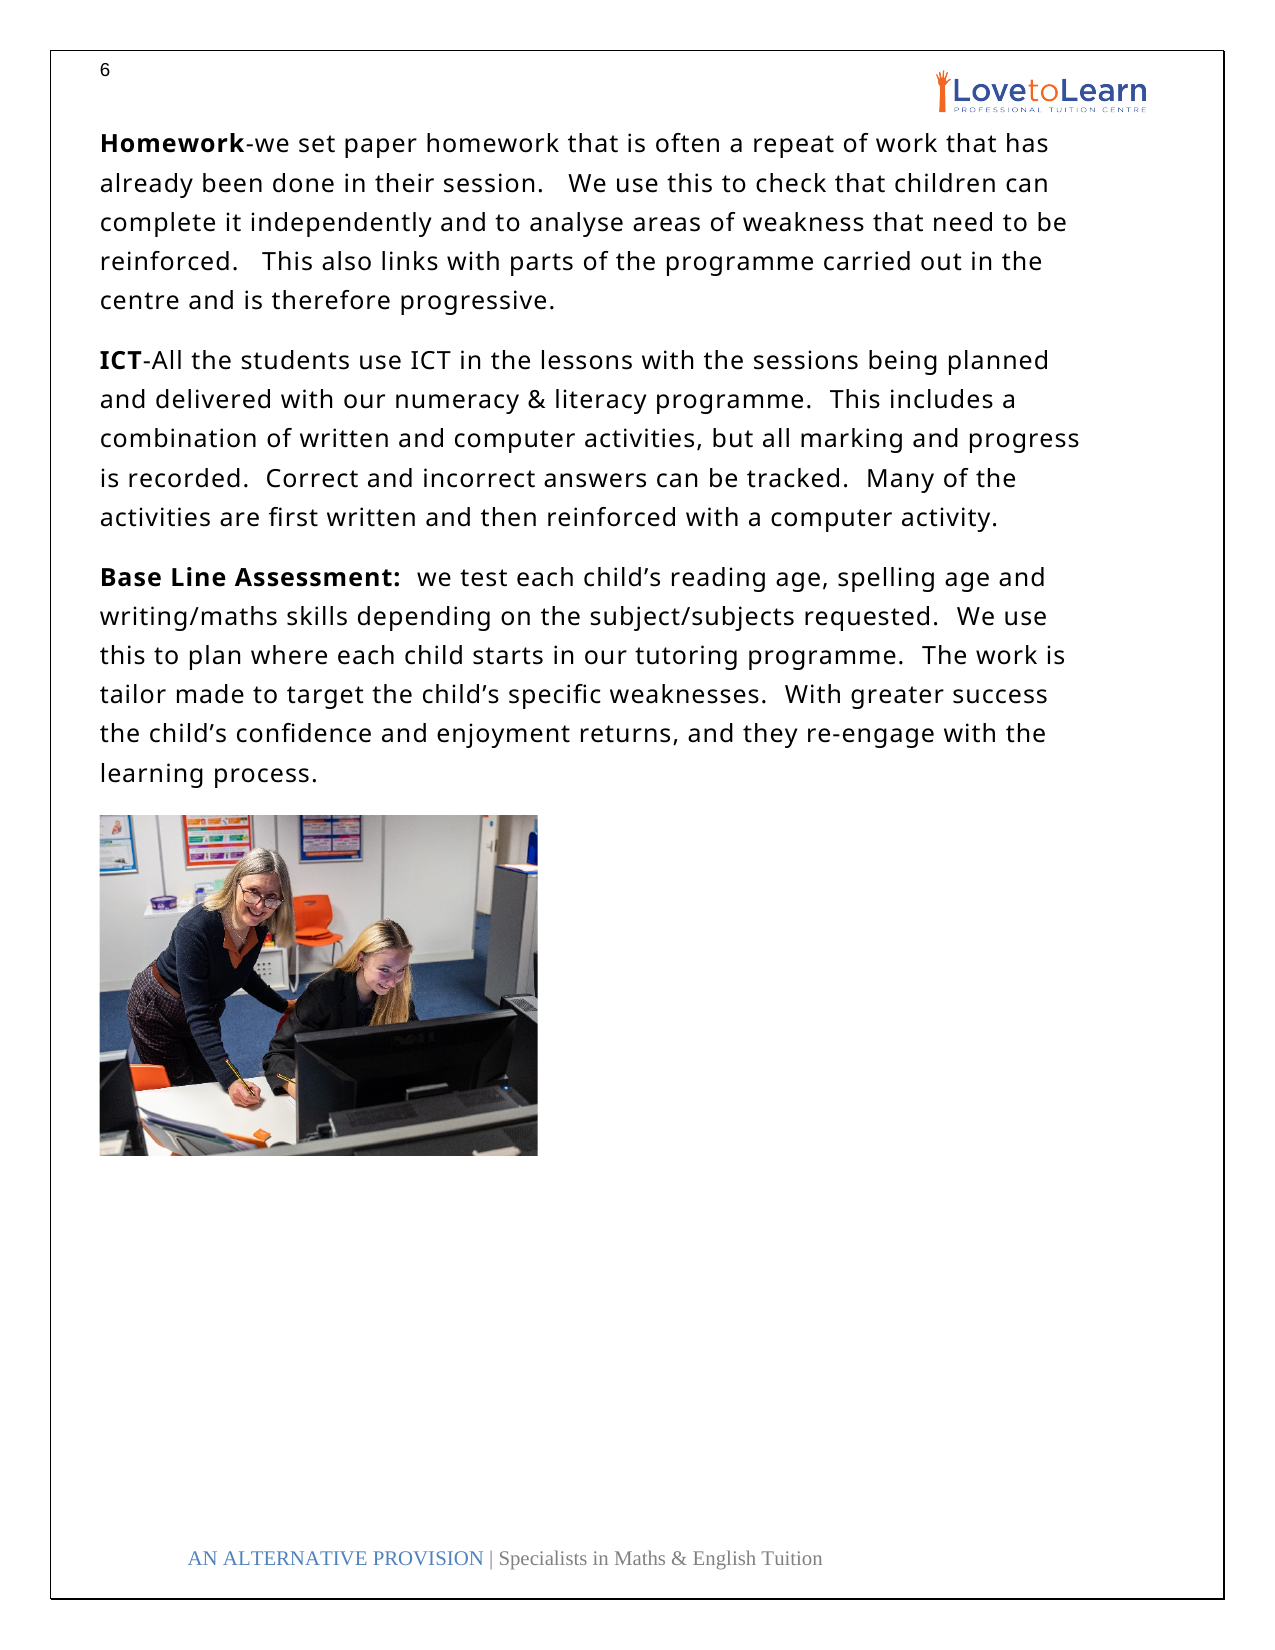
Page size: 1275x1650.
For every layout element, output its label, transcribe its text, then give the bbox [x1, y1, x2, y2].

text ICT-All the students use ICT in the lessons with the sessions being planned and delivered with our numeracy & literacy programme. This includes a combination of written and computer activities, but all marking and progress is recorded. Correct and incorrect answers can be tracked. Many of the activities are first written and then reinforced with a computer activity. [99, 343, 1087, 533]
text Homework-we set paper homework that is often a repeat of work that has already been done in their session. We use this to check that children can complete it independently and to analyse areas of weakness that need to be reinforced. This also links with parts of the programme carried out in the centre and is therefore progressive. [99, 126, 1087, 317]
text Base Line Assessment: we test each child’s reading age, spelling age and writing/maths skills depending on the subject/subjects requested. We use this to plan where each child starts in our tutoring programme. The work is tailor made to target the child’s specific weaknesses. With greater success the child’s confidence and enjoyment returns, and they re-engage with the learning process. [99, 559, 1087, 789]
